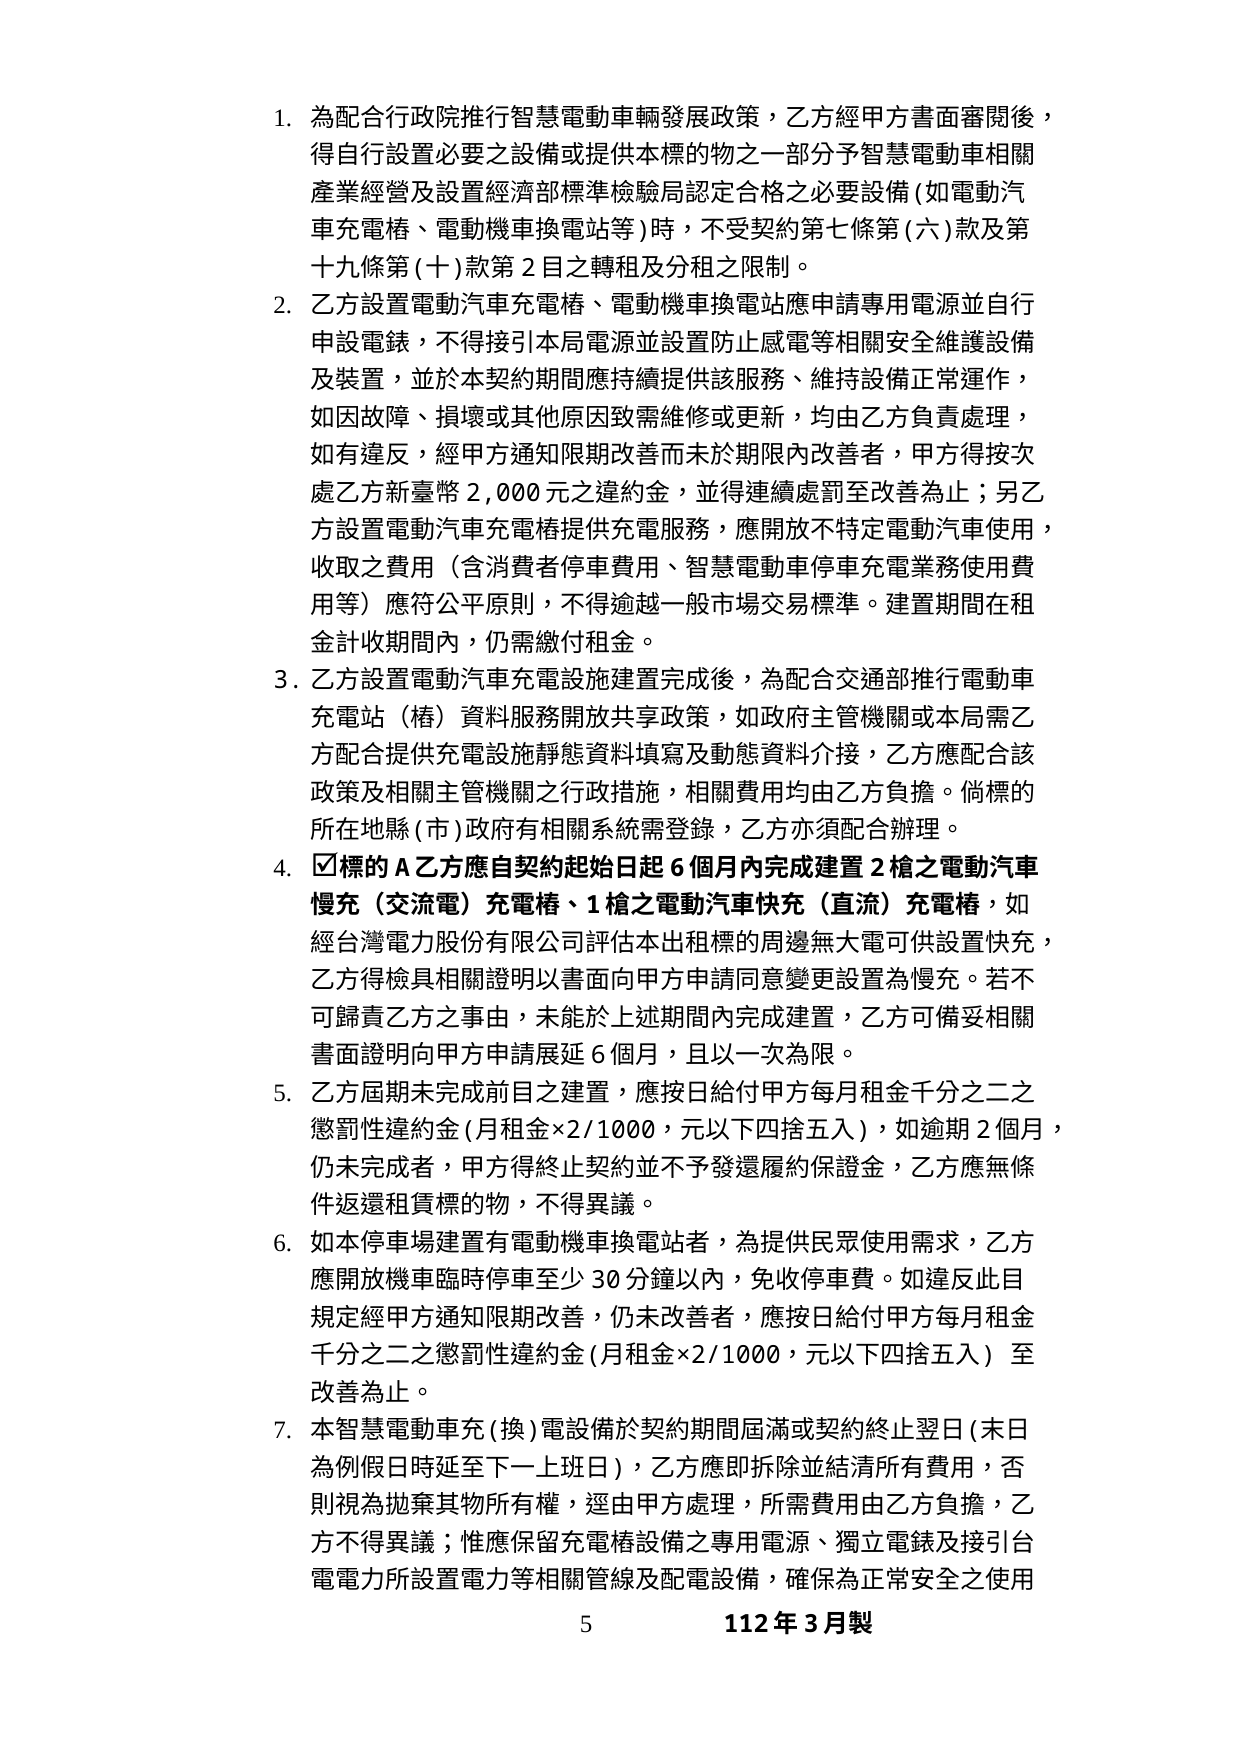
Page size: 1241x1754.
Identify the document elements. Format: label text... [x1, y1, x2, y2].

list 如本停車場建置有電動機車換電站者，為提供民眾使用需求，乙方應開放機車臨時停車至少30分鐘以內，免收停車費。如違反此目規定經甲方通知限期改善，仍未改善者，應按日給付甲方每月租金千分之二之懲罰性違約金(月租金×2/1000，元以下四捨五入) 至改善為止。 [273, 1221, 1047, 1409]
list 為配合行政院推行智慧電動車輛發展政策，乙方經甲方書面審閱後，得自行設置必要之設備或提供本標的物之一部分予智慧電動車相關產業經營及設置經濟部標準檢驗局認定合格之必要設備(如電動汽車充電樁、電動機車換電站等)時，不受契約第七條第(六)款及第十九條第(十)款第2目之轉租及分租之限制。 [273, 96, 1047, 284]
list 標的A乙方應自契約起始日起6個月內完成建置2槍之電動汽車慢充（交流電）充電樁、1槍之電動汽車快充（直流）充電樁，如經台灣電力股份有限公司評估本出租標的周邊無大電可供設置快充，乙方得檢具相關證明以書面向甲方申請同意變更設置為慢充。若不可歸責乙方之事由，未能於上述期間內完成建置，乙方可備妥相關書面證明向甲方申請展延6個月，且以一次為限。 [273, 846, 1047, 1071]
list 乙方屆期未完成前目之建置，應按日給付甲方每月租金千分之二之懲罰性違約金(月租金×2/1000，元以下四捨五入)，如逾期2個月，仍未完成者，甲方得終止契約並不予發還履約保證金，乙方應無條件返還租賃標的物，不得異議。 [273, 1071, 1047, 1221]
list 乙方設置電動汽車充電樁、電動機車換電站應申請專用電源並自行申設電錶，不得接引本局電源並設置防止感電等相關安全維護設備及裝置，並於本契約期間應持續提供該服務、維持設備正常運作，如因故障、損壞或其他原因致需維修或更新，均由乙方負責處理，如有違反，經甲方通知限期改善而未於期限內改善者，甲方得按次處乙方新臺幣2,000元之違約金，並得連續處罰至改善為止；另乙方設置電動汽車充電樁提供充電服務，應開放不特定電動汽車使用，收取之費用（含消費者停車費用、智慧電動車停車充電業務使用費用等）應符公平原則，不得逾越一般市場交易標準。建置期間在租金計收期間內，仍需繳付租金。 [273, 284, 1047, 659]
list 本智慧電動車充(換)電設備於契約期間屆滿或契約終止翌日(末日為例假日時延至下一上班日)，乙方應即拆除並結清所有費用，否則視為拋棄其物所有權，逕由甲方處理，所需費用由乙方負擔，乙方不得異議；惟應保留充電樁設備之專用電源、獨立電錶及接引台電電力所設置電力等相關管線及配電設備，確保為正常安全之使用 [273, 1409, 1047, 1596]
list 乙方設置電動汽車充電設施建置完成後，為配合交通部推行電動車充電站（樁）資料服務開放共享政策，如政府主管機關或本局需乙方配合提供充電設施靜態資料填寫及動態資料介接，乙方應配合該政策及相關主管機關之行政措施，相關費用均由乙方負擔。倘標的所在地縣(市)政府有相關系統需登錄，乙方亦須配合辦理。 [273, 659, 1047, 846]
